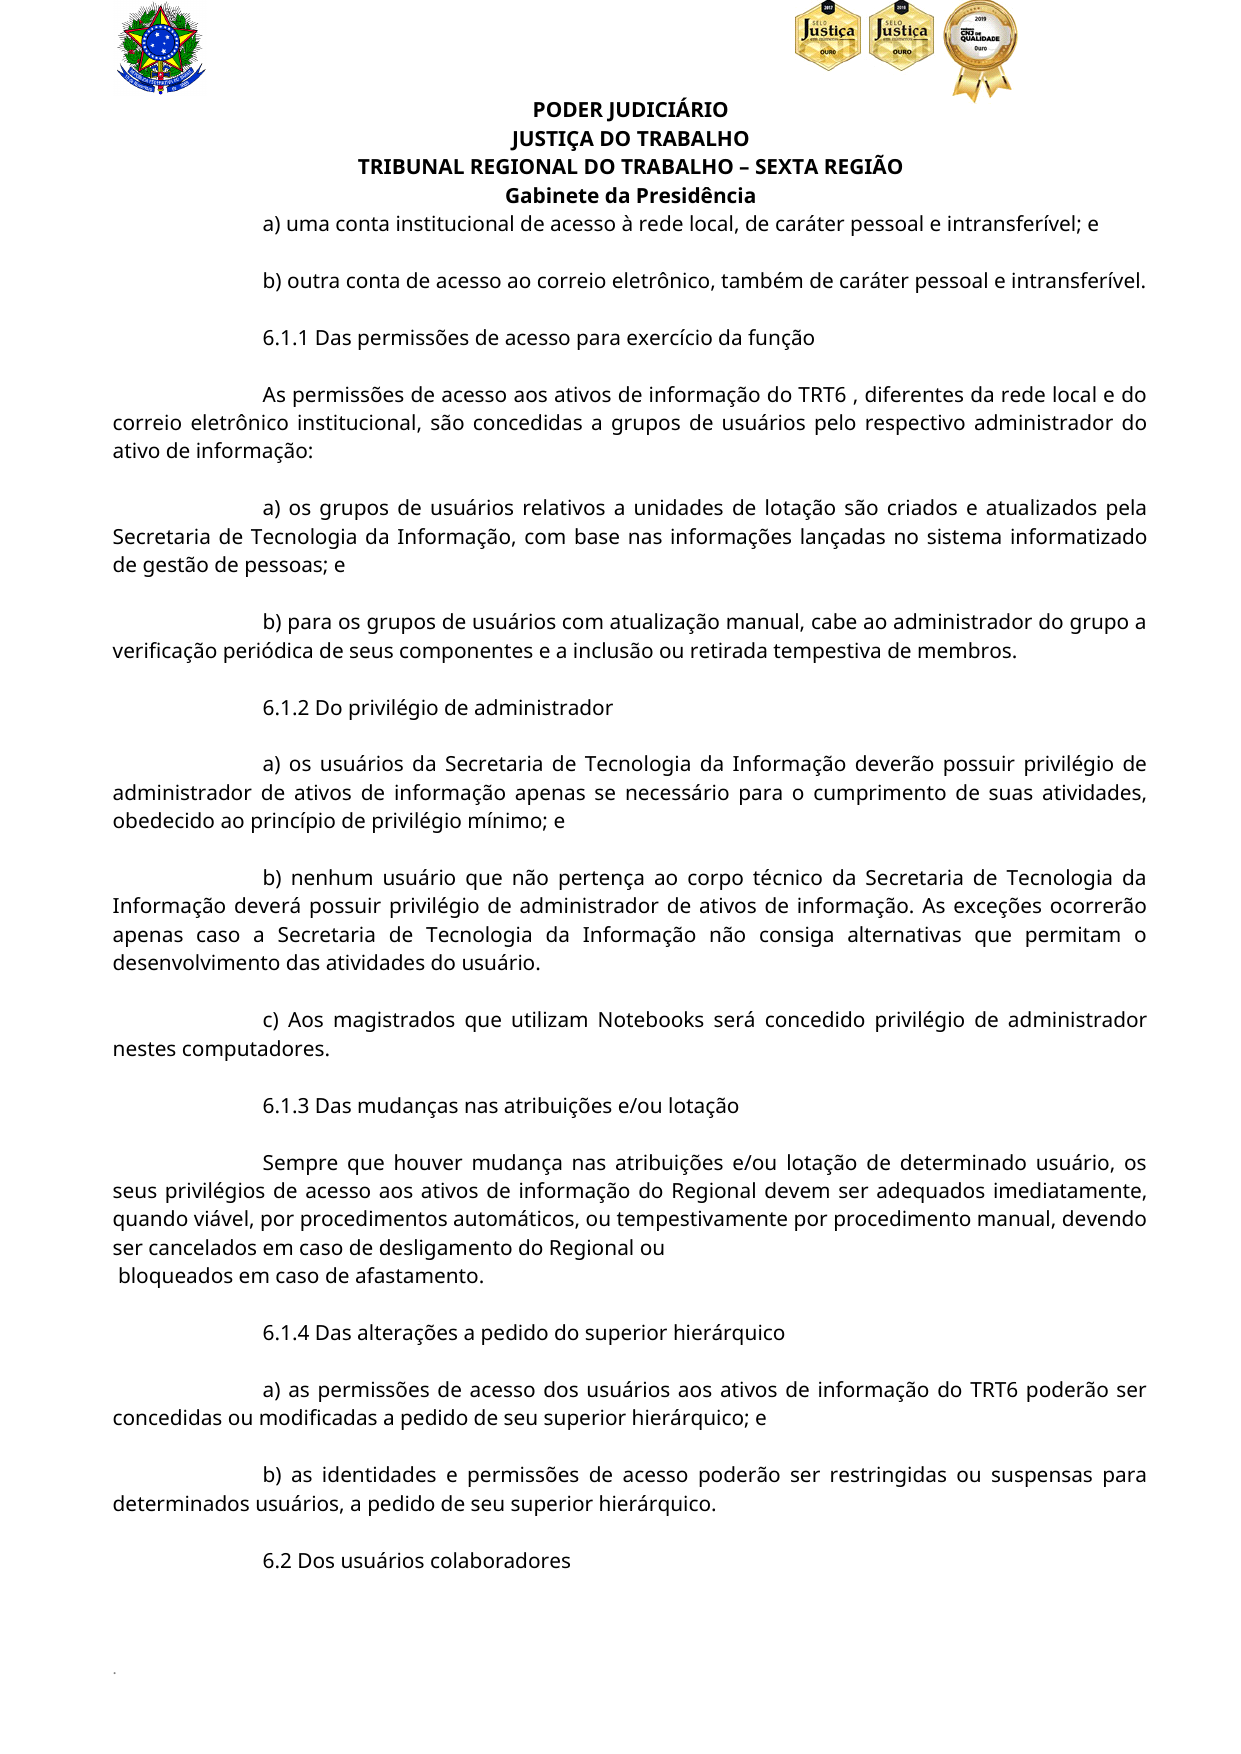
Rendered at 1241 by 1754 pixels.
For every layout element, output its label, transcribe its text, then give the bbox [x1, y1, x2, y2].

text a) as permissões de acesso dos usuários aos ativos de informação do TRT6 poderão ser concedidas ou modificadas a pedido de seu superior hierárquico; e [112, 1375, 1148, 1432]
text 6.1.1 Das permissões de acesso para exercício da função [112, 323, 1148, 351]
text 6.1.3 Das mudanças nas atribuições e/ou lotação [112, 1091, 1148, 1119]
text b) para os grupos de usuários com atualização manual, cabe ao administrador do grupo a verificação periódica de seus componentes e a inclusão ou retirada tempestiva de membros. [112, 607, 1148, 664]
text 6.1.2 Do privilégio de administrador [112, 693, 1148, 721]
picture [112, 0, 208, 96]
text As permissões de acesso aos ativos de informação do TRT6 , diferentes da rede local e do correio eletrônico institucional, são concedidas a grupos de usuários pelo respectivo administrador do ativo de informação: [112, 380, 1148, 465]
text a) os grupos de usuários relativos a unidades de lotação são criados e atualizados pela Secretaria de Tecnologia da Informação, com base nas informações lançadas no sistema informatizado de gestão de pessoas; e [112, 493, 1148, 579]
text b) nenhum usuário que não pertença ao corpo técnico da Secretaria de Tecnologia da Informação deverá possuir privilégio de administrador de ativos de informação. As exceções ocorrerão apenas caso a Secretaria de Tecnologia da Informação não consiga alternativas que permitam o desenvolvimento das atividades do usuário. [112, 863, 1148, 977]
text b) outra conta de acesso ao correio eletrônico, também de caráter pessoal e intransferível. [112, 266, 1148, 294]
text 6.2 Dos usuários colaboradores [112, 1546, 1148, 1574]
text a) uma conta institucional de acesso à rede local, de caráter pessoal e intransferível; e [112, 209, 1148, 238]
text bloqueados em caso de afastamento. [112, 1261, 1148, 1290]
text 6.1.4 Das alterações a pedido do superior hierárquico [112, 1318, 1148, 1347]
text b) as identidades e permissões de acesso poderão ser restringidas ou suspensas para determinados usuários, a pedido de seu superior hierárquico. [112, 1460, 1148, 1517]
text c) Aos magistrados que utilizam Notebooks será concedido privilégio de administrador nestes computadores. [112, 1005, 1148, 1062]
text a) os usuários da Secretaria de Tecnologia da Informação deverão possuir privilégio de administrador de ativos de informação apenas se necessário para o cumprimento de suas atividades, obedecido ao princípio de privilégio mínimo; e [112, 749, 1148, 835]
text Sempre que houver mudança nas atribuições e/ou lotação de determinado usuário, os seus privilégios de acesso aos ativos de informação do Regional devem ser adequados imediatamente, quando viável, por procedimentos automáticos, ou tempestivamente por procedimento manual, devendo ser cancelados em caso de desligamento do Regional ou [112, 1148, 1148, 1261]
